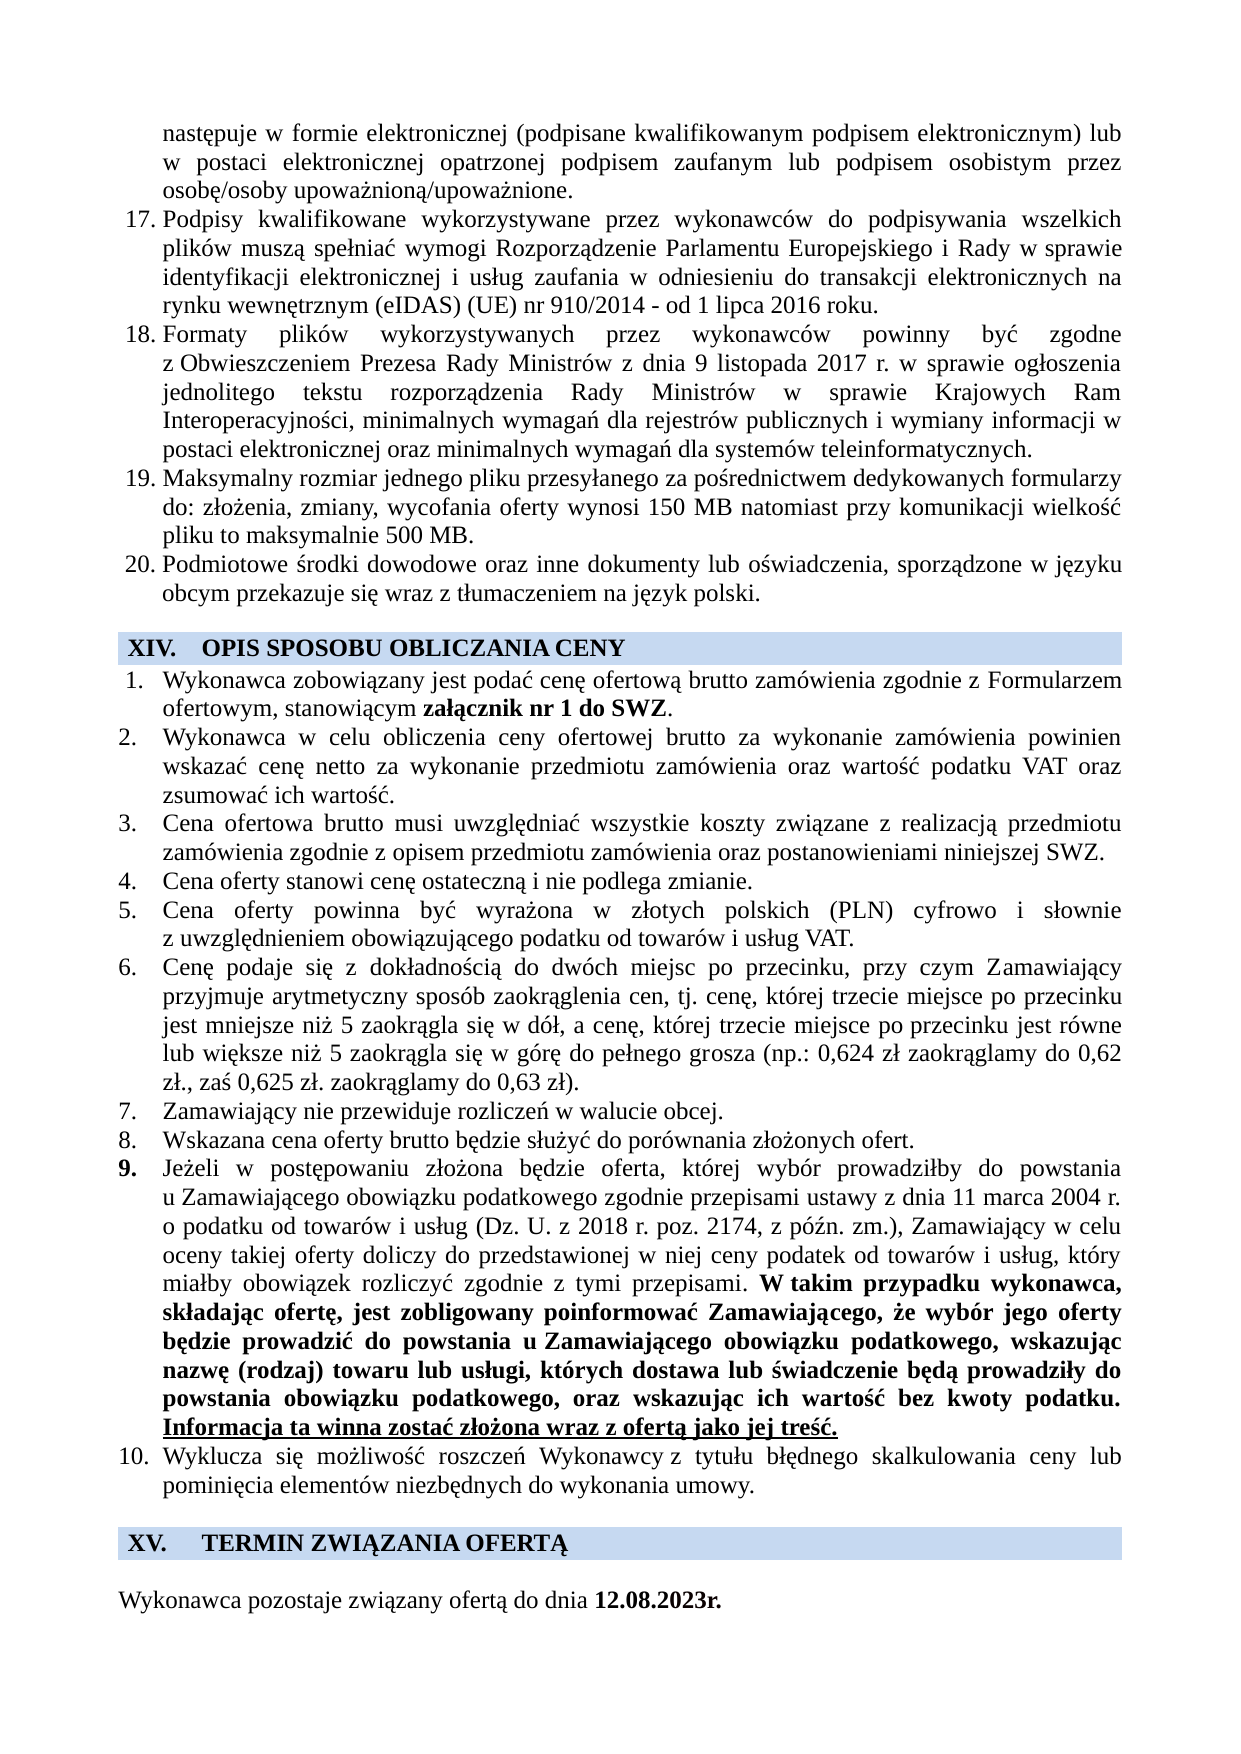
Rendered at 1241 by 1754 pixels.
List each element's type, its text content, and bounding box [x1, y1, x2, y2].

list Maksymalny rozmiar jednego pliku przesyłanego za pośrednictwem dedykowanych formularzy do: złożenia, zmiany, wycofania oferty wynosi 150 MB natomiast przy komunikacji wielkość pliku to maksymalnie 500 MB. [125, 463, 1122, 549]
list Wykonawca zobowiązany jest podać cenę ofertową brutto zamówienia zgodnie z Formularzem ofertowym, stanowiącym załącznik nr 1 do SWZ. [125, 665, 1122, 722]
list Wyklucza się możliwość roszczeń Wykonawcy z tytułu błędnego skalkulowania ceny lub pominięcia elementów niezbędnych do wykonania umowy. [118, 1441, 1122, 1498]
list Podpisy kwalifikowane wykorzystywane przez wykonawców do podpisywania wszelkich plików muszą spełniać wymogi Rozporządzenie Parlamentu Europejskiego i Rady w sprawie identyfikacji elektronicznej i usług zaufania w odniesieniu do transakcji elektronicznych na rynku wewnętrznym (eIDAS) (UE) nr 910/2014 - od 1 lipca 2016 roku. [125, 204, 1122, 319]
list Jeżeli w postępowaniu złożona będzie oferta, której wybór prowadziłby do powstania u Zamawiającego obowiązku podatkowego zgodnie przepisami ustawy z dnia 11 marca 2004 r. o podatku od towarów i usług (Dz. U. z 2018 r. poz. 2174, z późn. zm.), Zamawiający w celu oceny takiej oferty doliczy do przedstawionej w niej ceny podatek od towarów i usług, który miałby obowiązek rozliczyć zgodnie z tymi przepisami. W takim przypadku wykonawca, składając ofertę, jest zobligowany poinformować Zamawiającego, że wybór jego oferty będzie prowadzić do powstania u Zamawiającego obowiązku podatkowego, wskazując nazwę (rodzaj) towaru lub usługi, których dostawa lub świadczenie będą prowadziły do powstania obowiązku podatkowego, oraz wskazując ich wartość bez kwoty podatku. Informacja ta winna zostać złożona wraz z ofertą jako jej treść. [118, 1153, 1122, 1441]
list Podmiotowe środki dowodowe oraz inne dokumenty lub oświadczenia, sporządzone w języku obcym przekazuje się wraz z tłumaczeniem na język polski. [124, 549, 1122, 607]
list Zamawiający nie przewiduje rozliczeń w walucie obcej. [118, 1096, 1122, 1125]
list Wskazana cena oferty brutto będzie służyć do porównania złożonych ofert. [118, 1125, 1122, 1153]
list Cena oferty powinna być wyrażona w złotych polskich (PLN) cyfrowo i słownie z uwzględnieniem obowiązującego podatku od towarów i usług VAT. [118, 895, 1122, 952]
list Formaty plików wykorzystywanych przez wykonawców powinny być zgodne z Obwieszczeniem Prezesa Rady Ministrów z dnia 9 listopada 2017 r. w sprawie ogłoszenia jednolitego tekstu rozporządzenia Rady Ministrów w sprawie Krajowych Ram Interoperacyjności, minimalnych wymagań dla rejestrów publicznych i wymiany informacji w postaci elektronicznej oraz minimalnych wymagań dla systemów teleinformatycznych. [125, 319, 1122, 463]
list Cena ofertowa brutto musi uwzględniać wszystkie koszty związane z realizacją przedmiotu zamówienia zgodnie z opisem przedmiotu zamówienia oraz postanowieniami niniejszej SWZ. [118, 808, 1122, 866]
list następuje w formie elektronicznej (podpisane kwalifikowanym podpisem elektronicznym) lub w postaci elektronicznej opatrzonej podpisem zaufanym lub podpisem osobistym przez osobę/osoby upoważnioną/upoważnione. [125, 118, 1122, 204]
list Cena oferty stanowi cenę ostateczną i nie podlega zmianie. [118, 866, 1122, 895]
list Cenę podaje się z dokładnością do dwóch miejsc po przecinku, przy czym Zamawiający przyjmuje arytmetyczny sposób zaokrąglenia cen, tj. cenę, której trzecie miejsce po przecinku jest mniejsze niż 5 zaokrągla się w dół, a cenę, której trzecie miejsce po przecinku jest równe lub większe niż 5 zaokrągla się w górę do pełnego grosza (np.: 0,624 zł zaokrąglamy do 0,62 zł., zaś 0,625 zł. zaokrąglamy do 0,63 zł). [118, 952, 1122, 1096]
list OPIS SPOSOBU OBLICZANIA CENY [119, 633, 1121, 664]
list Wykonawca w celu obliczenia ceny ofertowej brutto za wykonanie zamówienia powinien wskazać cenę netto za wykonanie przedmiotu zamówienia oraz wartość podatku VAT oraz zsumować ich wartość. [118, 722, 1122, 808]
text Wykonawca pozostaje związany ofertą do dnia 12.08.2023r. [118, 1585, 1122, 1614]
list TERMIN ZWIĄZANIA OFERTĄ [119, 1528, 1121, 1559]
